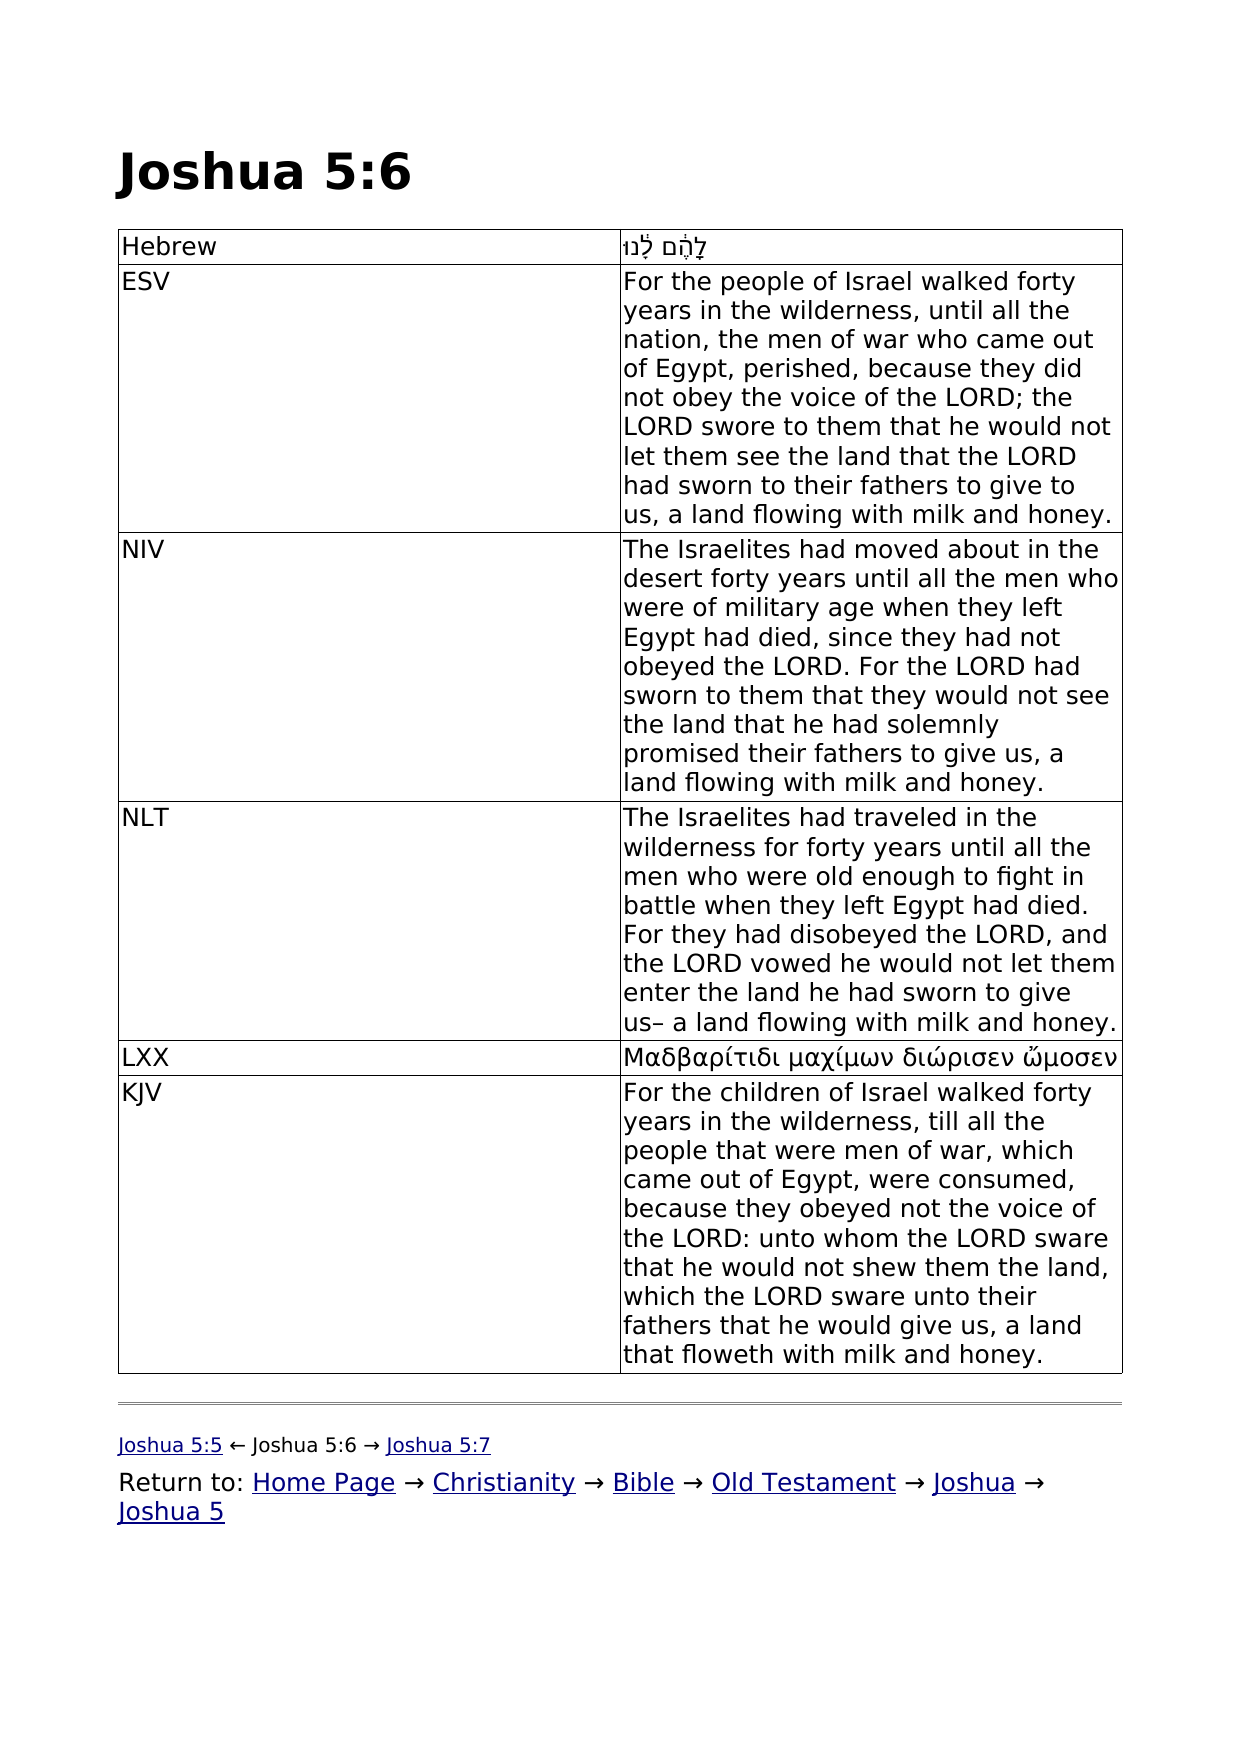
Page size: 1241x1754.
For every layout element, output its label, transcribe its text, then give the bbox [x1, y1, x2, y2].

text Joshua 5:5 ← Joshua 5:6 → Joshua 5:7 [118, 1434, 1122, 1468]
table_header Hebrew [119, 230, 620, 264]
table_cell Μαδβαρίτιδι μαχίμων διώρισεν ὤμοσεν [621, 1041, 1122, 1075]
table_cell LXX [119, 1041, 620, 1075]
table_cell ESV [119, 265, 620, 532]
table_header לָהֶ֔ם לָ֔נוּ [621, 230, 1122, 264]
table_cell The Israelites had moved about in the desert forty years until all the men who were of military age when they left Egypt had died, since they had not obeyed the LORD. For the LORD had sworn to them that they would not see the land that he had solemnly promised their fathers to give us, a land flowing with milk and honey. [621, 533, 1122, 801]
table_cell KJV [119, 1076, 620, 1373]
table_cell For the people of Israel walked forty years in the wilderness, until all the nation, the men of war who came out of Egypt, perished, because they did not obey the voice of the LORD; the LORD swore to them that he would not let them see the land that the LORD had sworn to their fathers to give to us, a land flowing with milk and honey. [621, 265, 1122, 532]
table_cell NIV [119, 533, 620, 801]
table_cell NLT [119, 802, 620, 1040]
subtitle Joshua 5:6 [118, 143, 1122, 201]
table_cell For the children of Israel walked forty years in the wilderness, till all the people that were men of war, which came out of Egypt, were consumed, because they obeyed not the voice of the LORD: unto whom the LORD sware that he would not shew them the land, which the LORD sware unto their fathers that he would give us, a land that floweth with milk and honey. [621, 1076, 1122, 1373]
text Return to: Home Page → Christianity → Bible → Old Testament → Joshua → Joshua 5 [118, 1468, 1122, 1526]
table_cell The Israelites had traveled in the wilderness for forty years until all the men who were old enough to fight in battle when they left Egypt had died. For they had disobeyed the LORD, and the LORD vowed he would not let them enter the land he had sworn to give us– a land flowing with milk and honey. [621, 802, 1122, 1040]
